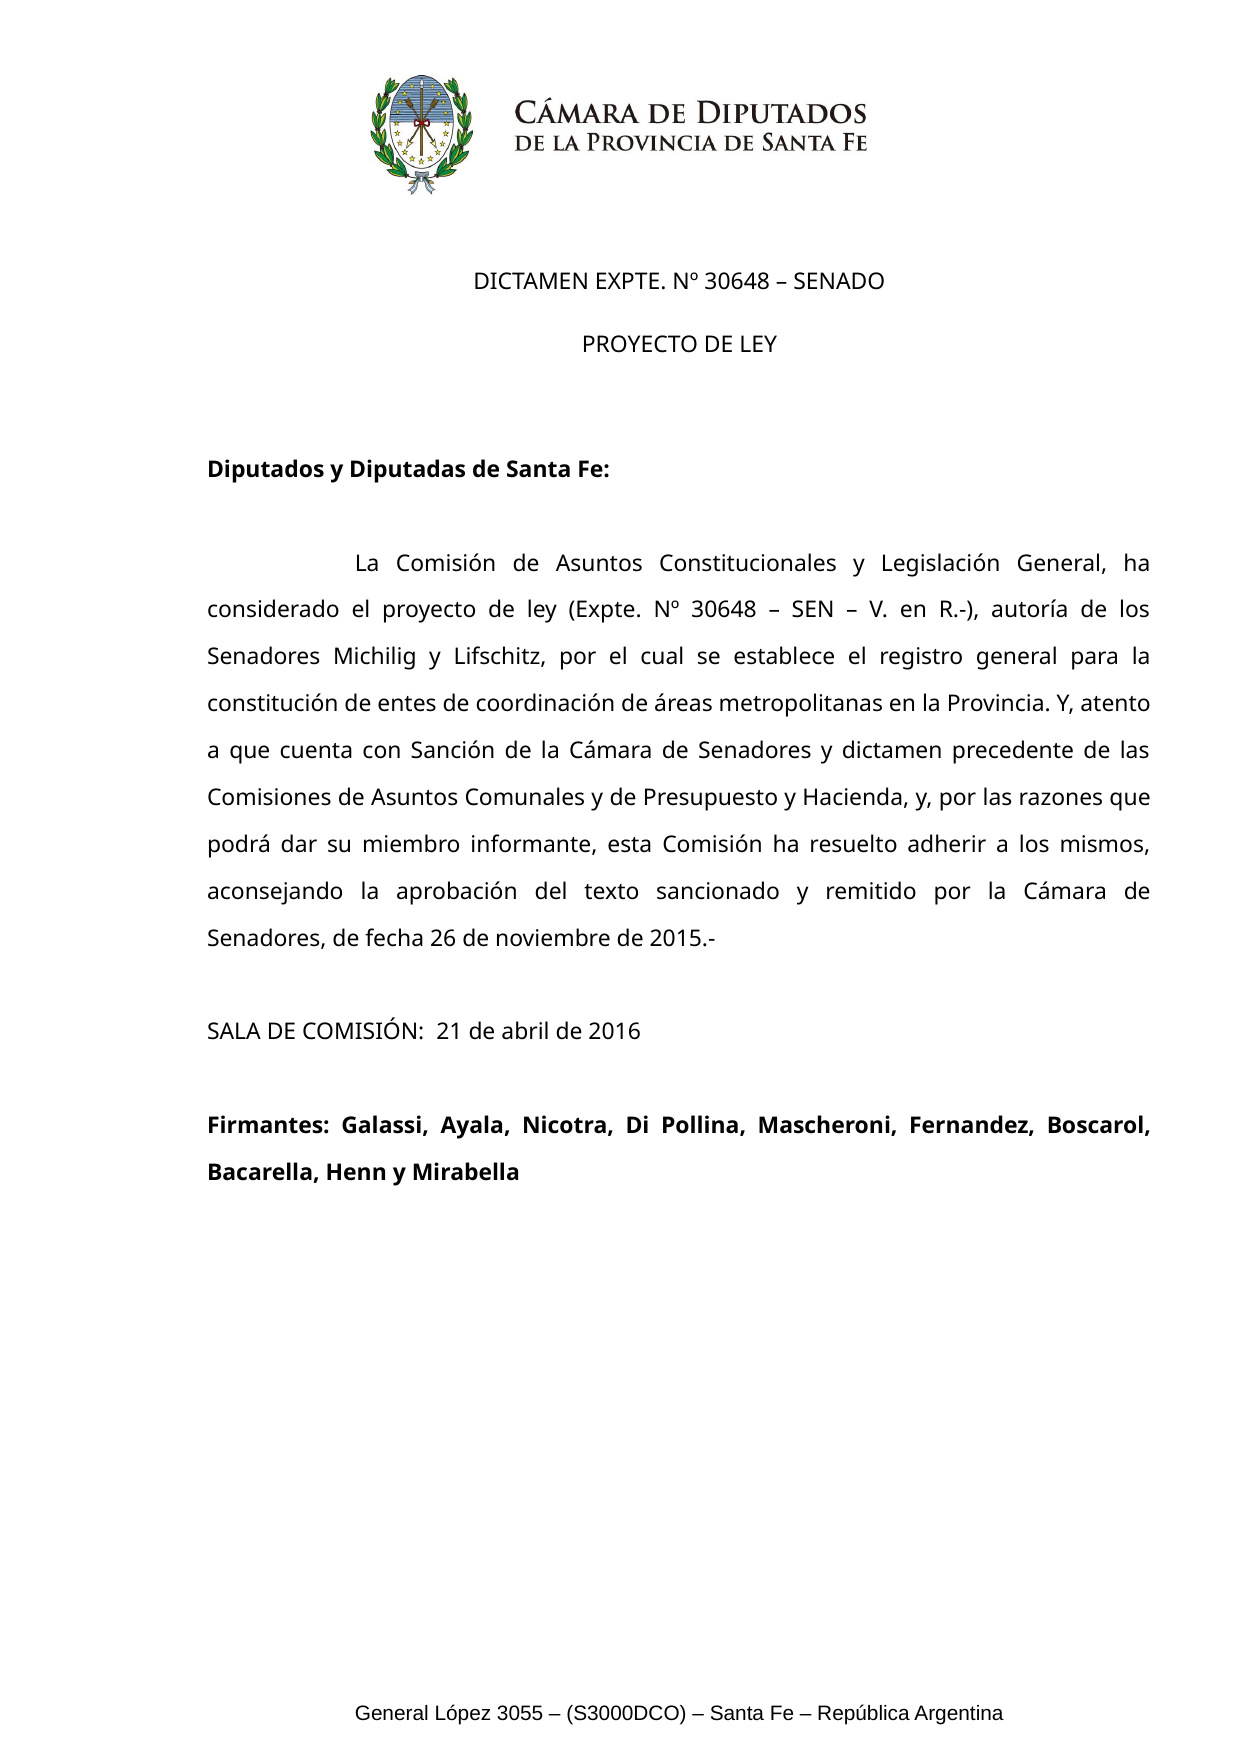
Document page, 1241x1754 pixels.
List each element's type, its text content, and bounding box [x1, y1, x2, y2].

picture [370, 75, 867, 199]
text Firmantes: Galassi, Ayala, Nicotra, Di Pollina, Mascheroni, Fernandez, Boscarol, Bacarella, Henn y Mirabella [207, 1109, 1152, 1187]
text La Comisión de Asuntos Constitucionales y Legislación General, ha considerado el proyecto de ley (Expte. Nº 30648 – SEN – V. en R.-), autoría de los Senadores Michilig y Lifschitz, por el cual se establece el registro general para la constitución de entes de coordinación de áreas metropolitanas en la Provincia. Y, atento a que cuenta con Sanción de la Cámara de Senadores y dictamen precedente de las Comisiones de Asuntos Comunales y de Presupuesto y Hacienda, y, por las razones que podrá dar su miembro informante, esta Comisión ha resuelto adherir a los mismos, aconsejando la aprobación del texto sancionado y remitido por la Cámara de Senadores, de fecha 26 de noviembre de 2015.- [207, 547, 1152, 953]
text DICTAMEN EXPTE. Nº 30648 – SENADO [207, 265, 1152, 297]
text SALA DE COMISIÓN: 21 de abril de 2016 [207, 1015, 1152, 1047]
text PROYECTO DE LEY [207, 328, 1152, 359]
text Diputados y Diputadas de Santa Fe: [207, 453, 1152, 484]
